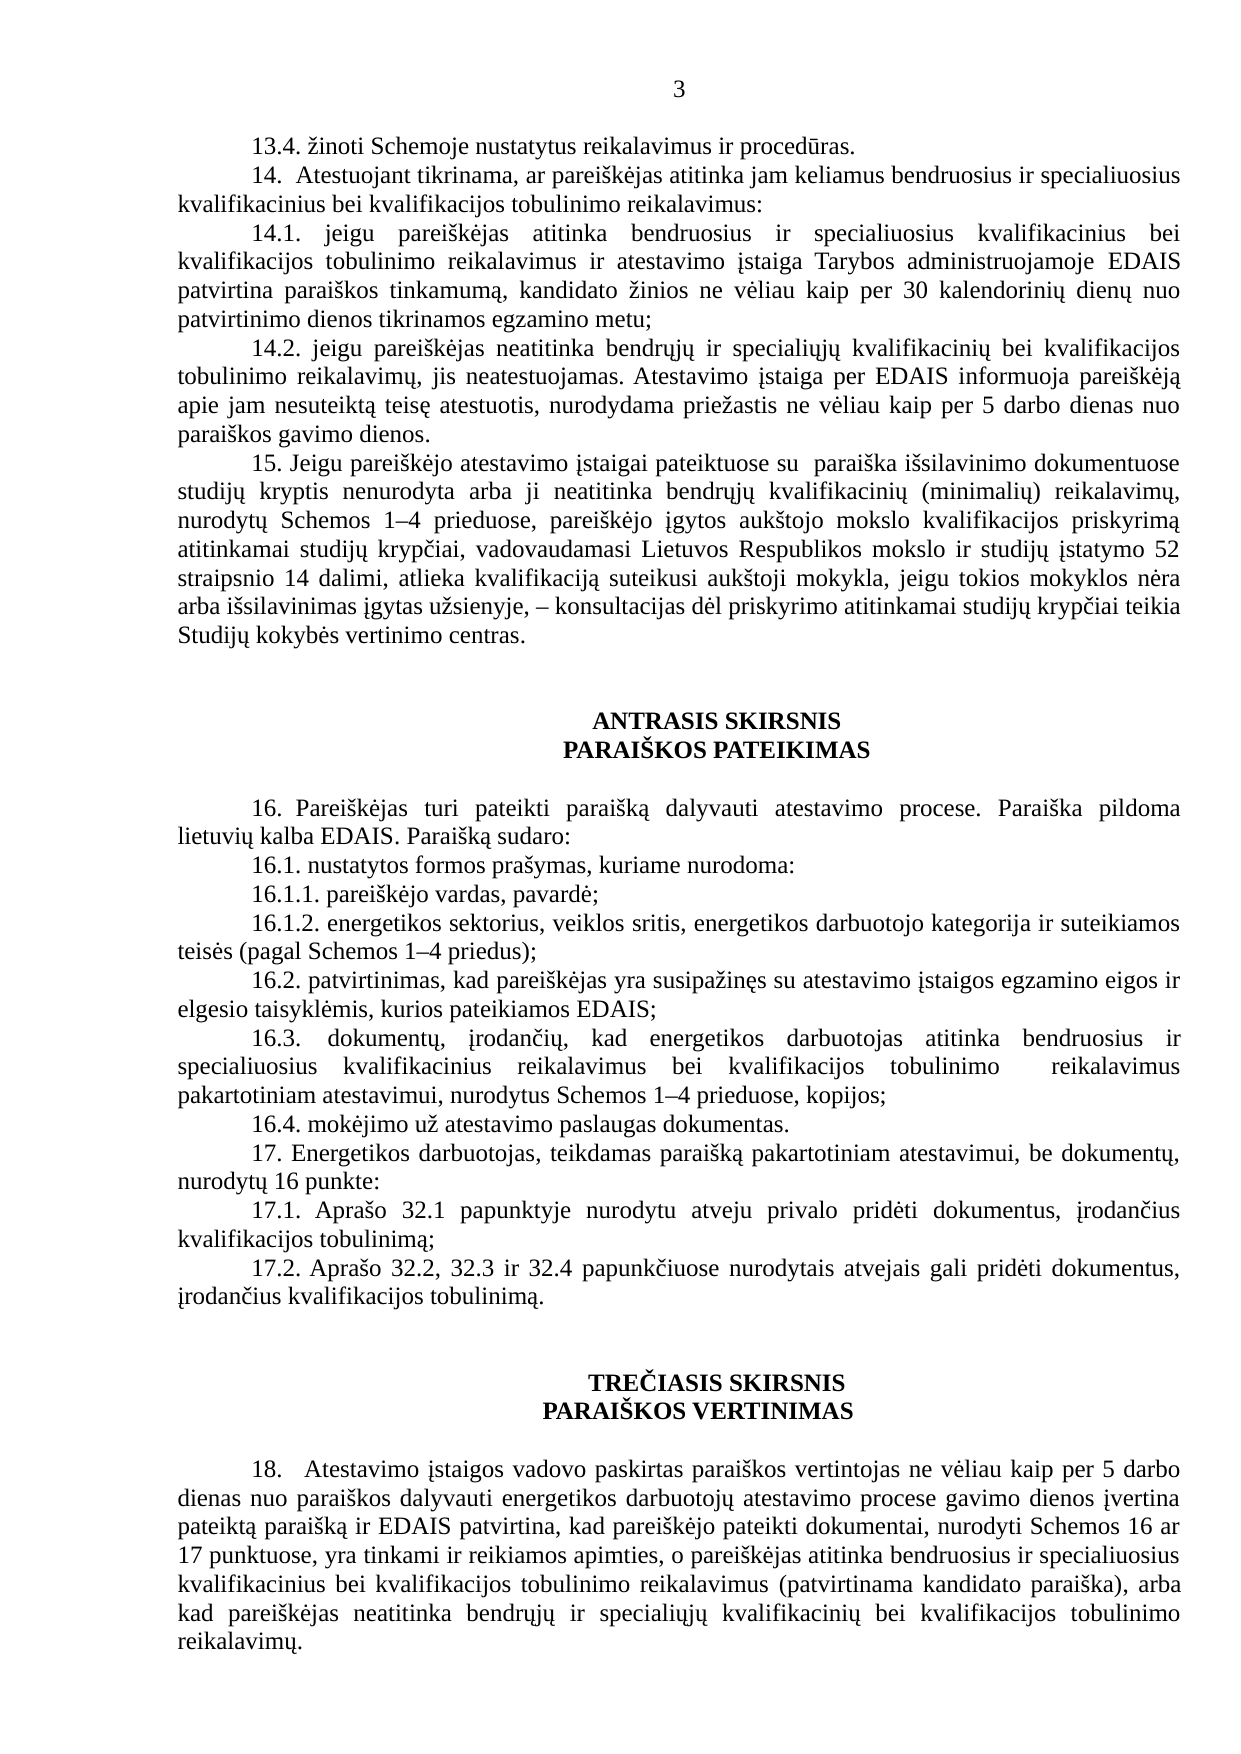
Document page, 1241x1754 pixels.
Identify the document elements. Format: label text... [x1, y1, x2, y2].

text 18. Atestavimo įstaigos vadovo paskirtas paraiškos vertintojas ne vėliau kaip per 5 darbo dienas nuo paraiškos dalyvauti energetikos darbuotojų atestavimo procese gavimo dienos įvertina pateiktą paraišką ir EDAIS patvirtina, kad pareiškėjo pateikti dokumentai, nurodyti Schemos 16 ar 17 punktuose, yra tinkami ir reikiamos apimties, o pareiškėjas atitinka bendruosius ir specialiuosius kvalifikacinius bei kvalifikacijos tobulinimo reikalavimus (patvirtinama kandidato paraiška), arba kad pareiškėjas neatitinka bendrųjų ir specialiųjų kvalifikacinių bei kvalifikacijos tobulinimo reikalavimų. [177, 1454, 1181, 1655]
text 16. Pareiškėjas turi pateikti paraišką dalyvauti atestavimo procese. Paraiška pildoma lietuvių kalba EDAIS. Paraišką sudaro: [177, 793, 1181, 850]
text 16.1.1. pareiškėjo vardas, pavardė; [177, 879, 1181, 908]
text TREČIASIS SKIRSNIS [252, 1368, 1181, 1396]
text 15. Jeigu pareiškėjo atestavimo įstaigai pateiktuose su paraiška išsilavinimo dokumentuose studijų kryptis nenurodyta arba ji neatitinka bendrųjų kvalifikacinių (minimalių) reikalavimų, nurodytų Schemos 1–4 prieduose, pareiškėjo įgytos aukštojo mokslo kvalifikacijos priskyrimą atitinkamai studijų krypčiai, vadovaudamasi Lietuvos Respublikos mokslo ir studijų įstatymo 52 straipsnio 14 dalimi, atlieka kvalifikaciją suteikusi aukštoji mokykla, jeigu tokios mokyklos nėra arba išsilavinimas įgytas užsienyje, – konsultacijas dėl priskyrimo atitinkamai studijų krypčiai teikia Studijų kokybės vertinimo centras. [177, 448, 1181, 649]
text PARAIŠKOS VERTINIMAS [215, 1396, 1181, 1425]
text 14.2. jeigu pareiškėjas neatitinka bendrųjų ir specialiųjų kvalifikacinių bei kvalifikacijos tobulinimo reikalavimų, jis neatestuojamas. Atestavimo įstaiga per EDAIS informuoja pareiškėją apie jam nesuteiktą teisę atestuotis, nurodydama priežastis ne vėliau kaip per 5 darbo dienas nuo paraiškos gavimo dienos. [177, 333, 1181, 448]
text 16.1.2. energetikos sektorius, veiklos sritis, energetikos darbuotojo kategorija ir suteikiamos teisės (pagal Schemos 1–4 priedus); [177, 908, 1181, 965]
text 14.1. jeigu pareiškėjas atitinka bendruosius ir specialiuosius kvalifikacinius bei kvalifikacijos tobulinimo reikalavimus ir atestavimo įstaiga Tarybos administruojamoje EDAIS patvirtina paraiškos tinkamumą, kandidato žinios ne vėliau kaip per 30 kalendorinių dienų nuo patvirtinimo dienos tikrinamos egzamino metu; [177, 218, 1181, 333]
text PARAIŠKOS PATEIKIMAS [252, 735, 1181, 764]
text 16.1. nustatytos formos prašymas, kuriame nurodoma: [177, 850, 1181, 879]
text 17.1. Aprašo 32.1 papunktyje nurodytu atveju privalo pridėti dokumentus, įrodančius kvalifikacijos tobulinimą; [177, 1195, 1181, 1253]
text 14. Atestuojant tikrinama, ar pareiškėjas atitinka jam keliamus bendruosius ir specialiuosius kvalifikacinius bei kvalifikacijos tobulinimo reikalavimus: [177, 160, 1181, 218]
text 16.3. dokumentų, įrodančių, kad energetikos darbuotojas atitinka bendruosius ir specialiuosius kvalifikacinius reikalavimus bei kvalifikacijos tobulinimo reikalavimus pakartotiniam atestavimui, nurodytus Schemos 1–4 prieduose, kopijos; [177, 1023, 1181, 1109]
text ANTRASIS SKIRSNIS [252, 706, 1181, 735]
text 13.4. žinoti Schemoje nustatytus reikalavimus ir procedūras. [177, 131, 1181, 160]
text 16.4. mokėjimo už atestavimo paslaugas dokumentas. [177, 1109, 1181, 1138]
text 17. Energetikos darbuotojas, teikdamas paraišką pakartotiniam atestavimui, be dokumentų, nurodytų 16 punkte: [177, 1138, 1181, 1195]
text 17.2. Aprašo 32.2, 32.3 ir 32.4 papunkčiuose nurodytais atvejais gali pridėti dokumentus, įrodančius kvalifikacijos tobulinimą. [177, 1253, 1181, 1310]
text 16.2. patvirtinimas, kad pareiškėjas yra susipažinęs su atestavimo įstaigos egzamino eigos ir elgesio taisyklėmis, kurios pateikiamos EDAIS; [177, 965, 1181, 1023]
